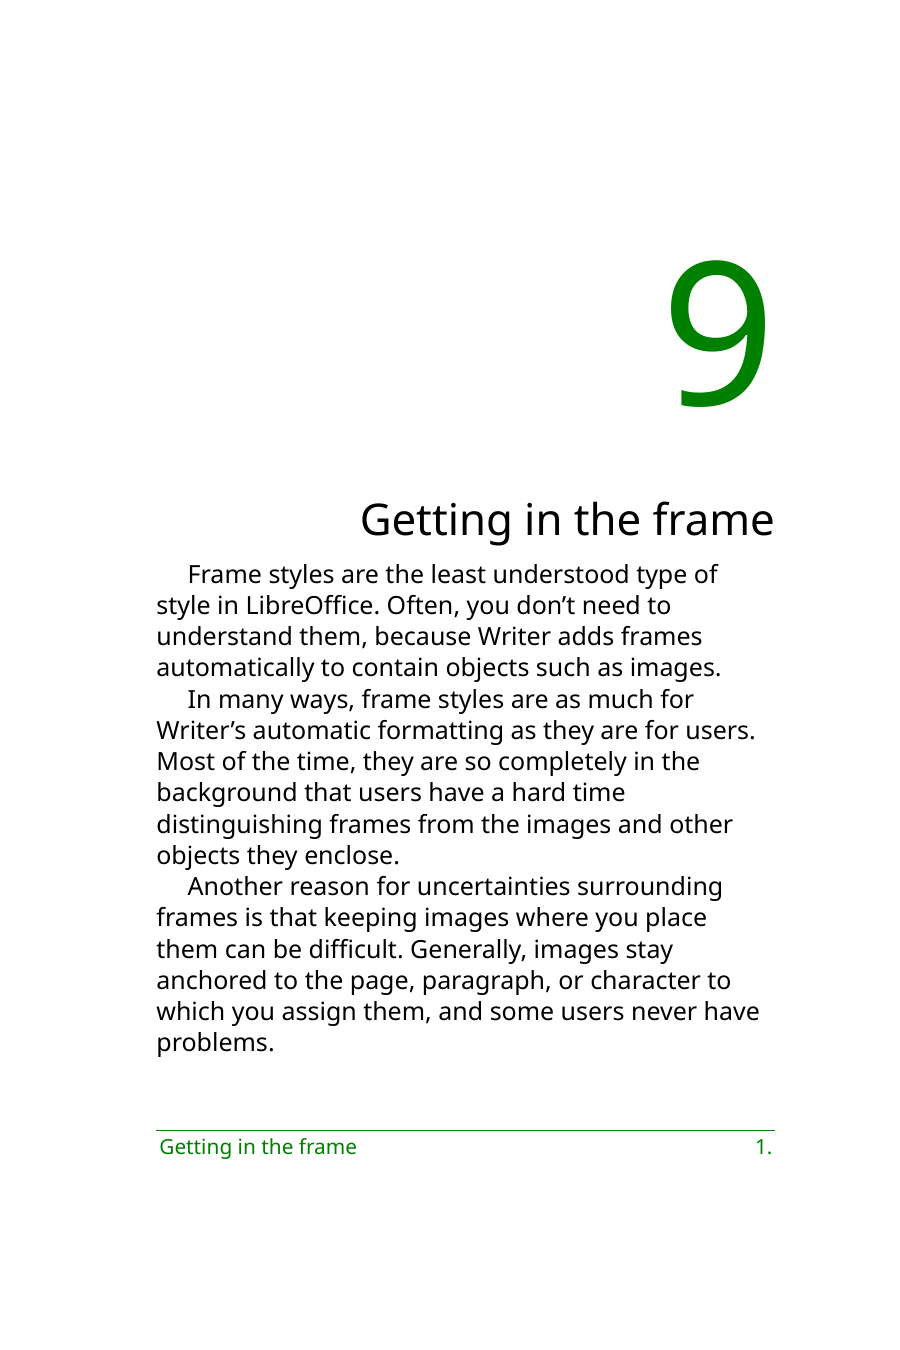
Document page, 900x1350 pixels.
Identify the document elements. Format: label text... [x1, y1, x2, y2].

text In many ways, frame styles are as much for Writer’s automatic formatting as they are for users. Most of the time, they are so completely in the background that users have a hard time distinguishing frames from the images and other objects they enclose. [156, 683, 775, 871]
subtitle Getting in the frame [156, 489, 775, 549]
text Frame styles are the least understood type of style in LibreOffice. Often, you don’t need to understand them, because Writer adds frames automatically to contain objects such as images. [156, 558, 775, 683]
text 9 [156, 192, 775, 464]
text Another reason for uncertainties surrounding frames is that keeping images where you place them can be difficult. Generally, images stay anchored to the page, paragraph, or character to which you assign them, and some users never have problems. [156, 871, 775, 1058]
